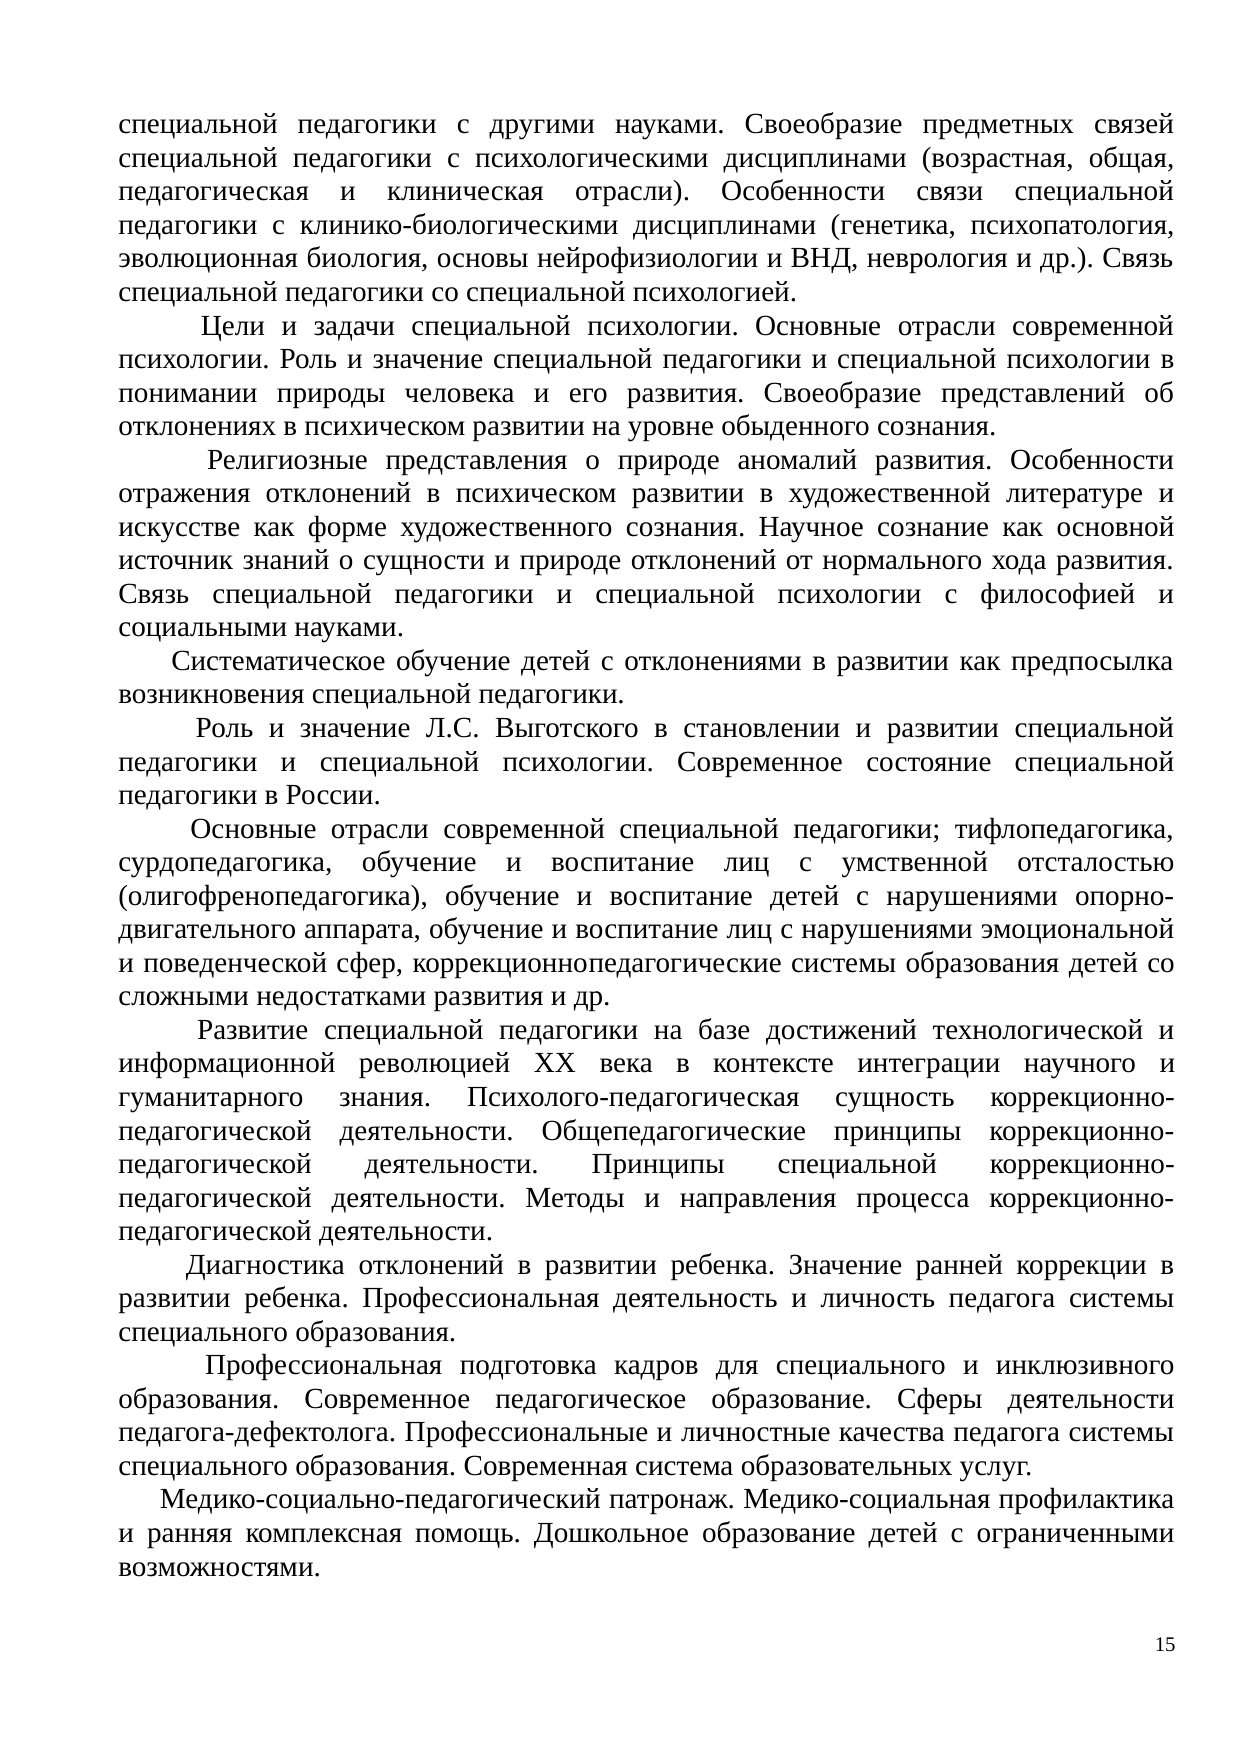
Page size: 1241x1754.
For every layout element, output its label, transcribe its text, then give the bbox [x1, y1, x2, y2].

text Религиозные представления о природе аномалий развития. Особенности отражения отклонений в психическом развитии в художественной литературе и искусстве как форме художественного сознания. Научное сознание как основной источник знаний о сущности и природе отклонений от нормального хода развития. Связь специальной педагогики и специальной психологии с философией и социальными науками. [118, 442, 1175, 643]
text Цели и задачи специальной психологии. Основные отрасли современной психологии. Роль и значение специальной педагогики и специальной психологии в понимании природы человека и его развития. Своеобразие представлений об отклонениях в психическом развитии на уровне обыденного сознания. [118, 308, 1175, 442]
text Основные отрасли современной специальной педагогики; тифлопедагогика, сурдопедагогика, обучение и воспитание лиц с умственной отсталостью (олигофренопедагогика), обучение и воспитание детей с нарушениями опорно-двигательного аппарата, обучение и воспитание лиц с нарушениями эмоциональной и поведенческой сфер, коррекционно-педагогические системы образования детей со сложными недостатками развития и др. [118, 811, 1175, 1012]
text Роль и значение Л.С. Выготского в становлении и развитии специальной педагогики и специальной психологии. Современное состояние специальной педагогики в России. [118, 710, 1175, 811]
text Систематическое обучение детей с отклонениями в развитии как предпосылка возникновения специальной педагогики. [118, 643, 1175, 710]
text Диагностика отклонений в развитии ребенка. Значение ранней коррекции в развитии ребенка. Профессиональная деятельность и личность педагога системы специального образования. [118, 1247, 1175, 1347]
text Профессиональная подготовка кадров для специального и инклюзивного образования. Современное педагогическое образование. Сферы деятельности педагога-дефектолога. Профессиональные и личностные качества педагога системы специального образования. Современная система образовательных услуг. [118, 1347, 1175, 1482]
text специальной педагогики с другими науками. Своеобразие предметных связей специальной педагогики с психологическими дисциплинами (возрастная, общая, педагогическая и клиническая отрасли). Особенности связи специальной педагогики с клинико-биологическими дисциплинами (генетика, психопатология, эволюционная биология, основы нейрофизиологии и ВНД, неврология и др.). Связь специальной педагогики со специальной психологией. [118, 106, 1175, 308]
text Медико-социально-педагогический патронаж. Медико-социальная профилактика и ранняя комплексная помощь. Дошкольное образование детей с ограниченными возможностями. [118, 1482, 1175, 1582]
text Развитие специальной педагогики на базе достижений технологической и информационной революцией ХХ века в контексте интеграции научного и гуманитарного знания. Психолого-педагогическая сущность коррекционно-педагогической деятельности. Общепедагогические принципы коррекционно-педагогической деятельности. Принципы специальной коррекционно-педагогической деятельности. Методы и направления процесса коррекционно-педагогической деятельности. [118, 1012, 1175, 1247]
